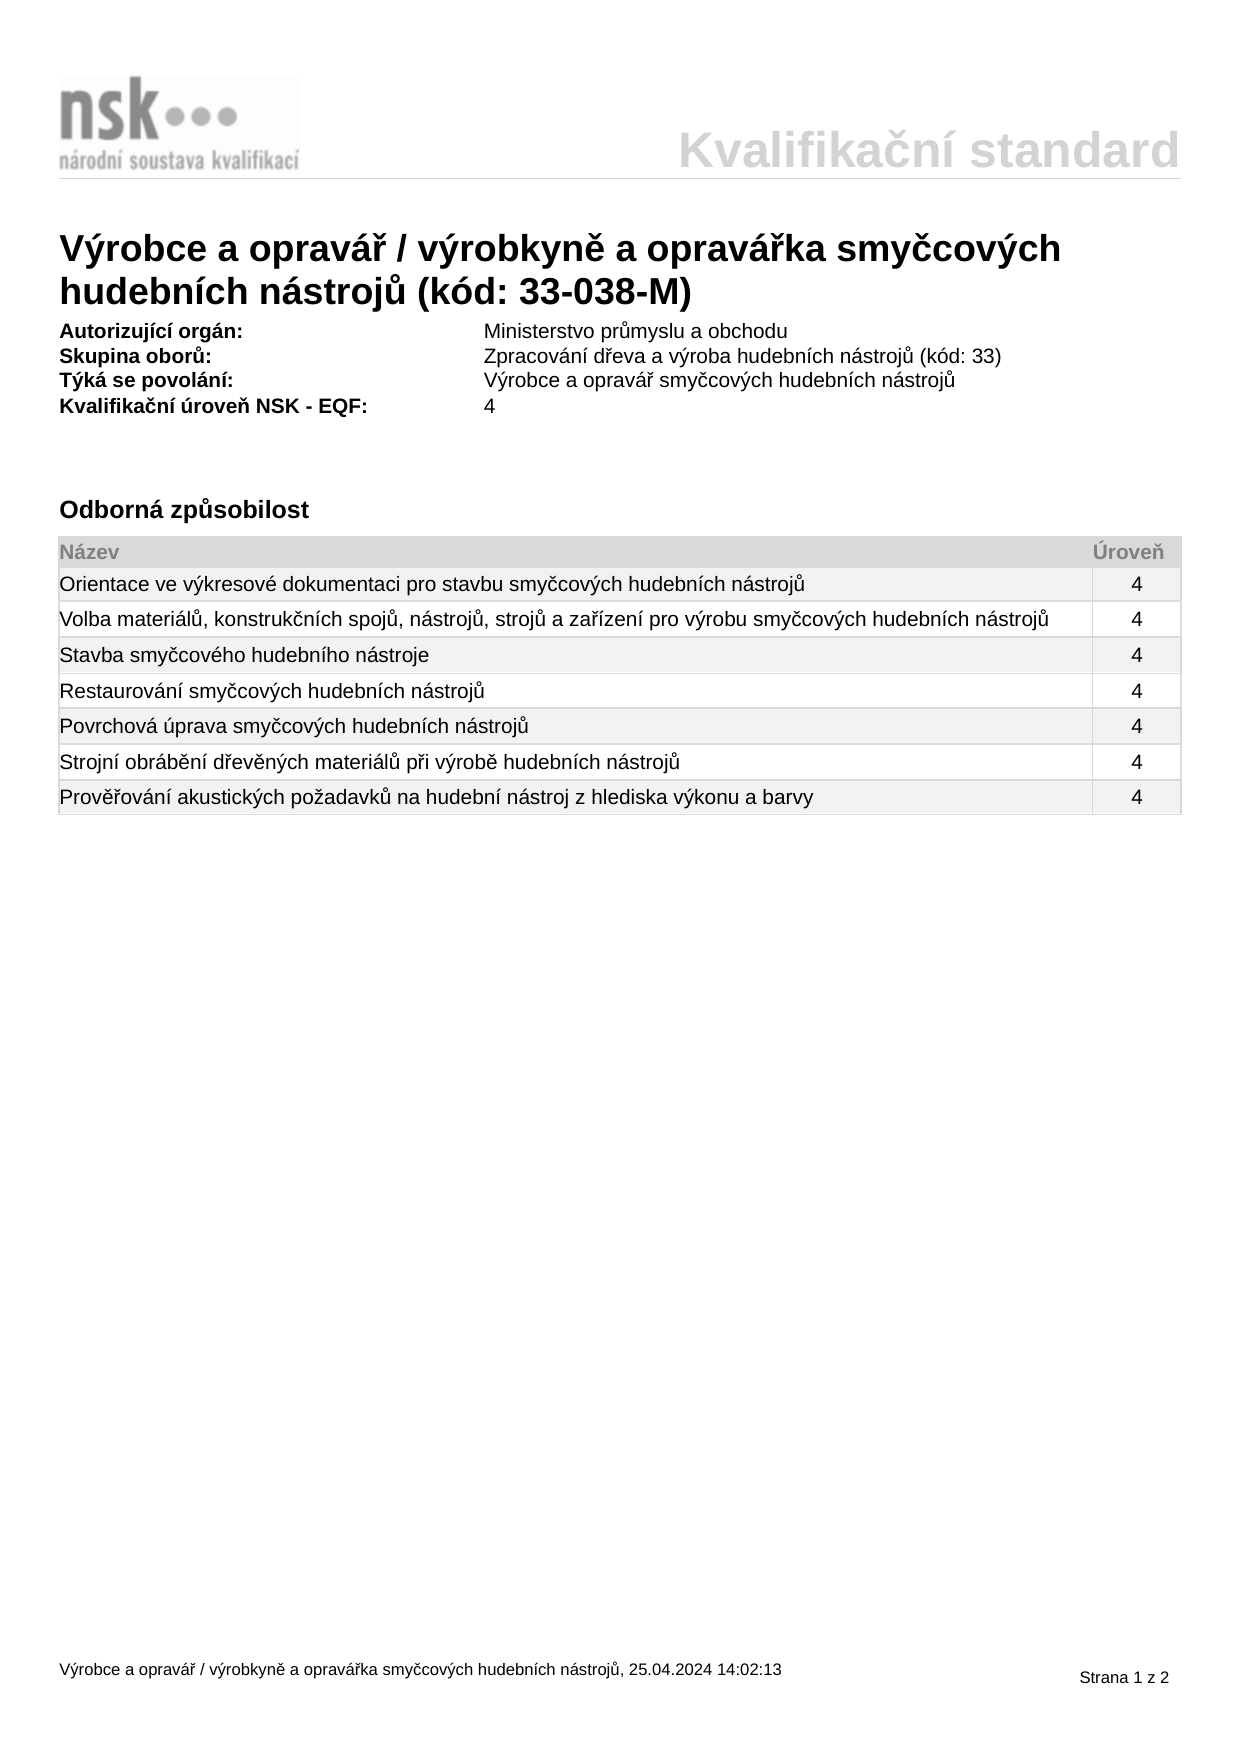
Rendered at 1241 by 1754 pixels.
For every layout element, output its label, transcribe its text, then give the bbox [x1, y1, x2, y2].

table_cell Ministerstvo průmyslu a obchodu [484, 319, 1181, 344]
table_cell [484, 1114, 620, 1387]
table_cell [59, 179, 1181, 196]
table_cell [484, 815, 620, 1113]
table_cell [1169, 418, 1181, 489]
table_cell [862, 1114, 1093, 1387]
table_cell [626, 815, 862, 1113]
table_cell [626, 196, 862, 224]
table_cell [59, 815, 483, 1113]
table_cell [1093, 524, 1169, 536]
table_cell [59, 418, 483, 489]
table_cell Název [60, 538, 1092, 566]
table_cell Orientace ve výkresové dokumentaci pro stavbu smyčcových hudebních nástrojů [60, 568, 1092, 600]
table_cell [1093, 313, 1169, 319]
table_cell [1169, 1387, 1181, 1659]
table_cell 4 [1093, 674, 1180, 707]
table_cell [626, 1114, 862, 1387]
table_cell [484, 524, 620, 536]
table_cell [862, 815, 1093, 1113]
table_cell [626, 524, 862, 536]
table_cell Autorizující orgán: [59, 319, 483, 343]
table_cell Týká se povolání: [59, 368, 483, 392]
table_header Kvalifikační standard [626, 59, 1181, 178]
table_cell [626, 313, 862, 319]
table_cell [620, 815, 626, 1113]
table_cell [1093, 1114, 1169, 1387]
table_cell [620, 524, 626, 536]
table_cell Prověřování akustických požadavků na hudební nástroj z hlediska výkonu a barvy [60, 781, 1092, 813]
picture [58, 59, 621, 172]
table_cell [59, 196, 483, 224]
table_cell 4 [1093, 709, 1180, 743]
table_cell [59, 313, 483, 319]
table_cell Úroveň [1093, 538, 1180, 566]
table_cell [862, 196, 1093, 224]
table_cell [862, 1387, 1093, 1659]
table_cell 4 [1093, 638, 1180, 672]
table_cell 4 [1093, 568, 1180, 600]
table_cell [620, 1114, 626, 1387]
table_cell [484, 313, 620, 319]
table_cell [1169, 196, 1181, 224]
table_cell 4 [1093, 745, 1180, 779]
table_cell [1169, 1114, 1181, 1387]
table_cell [484, 196, 620, 224]
table_cell [626, 1387, 862, 1659]
table_cell Volba materiálů, konstrukčních spojů, nástrojů, strojů a zařízení pro výrobu smyčcových hudebních nástrojů [60, 602, 1092, 636]
table_cell [620, 196, 626, 224]
table_cell 4 [1093, 602, 1180, 636]
table_cell [59, 1114, 483, 1387]
table_cell [59, 1387, 483, 1659]
table_cell Odborná způsobilost [59, 490, 1181, 524]
table_cell Výrobce a opravář / výrobkyně a opravářka smyčcových hudebních nástrojů, 25.04.2024 14:02:13 [59, 1660, 862, 1696]
table_cell Výrobce a opravář / výrobkyně a opravářka smyčcových hudebních nástrojů (kód: 33-038-M) [59, 224, 1181, 313]
table_cell [1169, 815, 1181, 1113]
table_cell [862, 313, 1093, 319]
table_cell [1093, 1387, 1169, 1659]
table_cell [484, 418, 620, 489]
table_cell Restaurování smyčcových hudebních nástrojů [60, 674, 1092, 707]
table_cell [1093, 418, 1169, 489]
table_cell [1093, 196, 1169, 224]
table_cell [1169, 1660, 1181, 1696]
table_cell [484, 172, 620, 178]
table_cell 4 [1093, 781, 1180, 813]
table_cell [59, 172, 483, 178]
table_cell [862, 418, 1093, 489]
table_cell [1169, 313, 1181, 319]
table_cell Strana 1 z 2 [862, 1660, 1169, 1696]
table_cell [620, 418, 626, 489]
table_cell Povrchová úprava smyčcových hudebních nástrojů [60, 709, 1092, 743]
table_cell [1093, 815, 1169, 1113]
table_cell [1169, 524, 1181, 536]
table_cell Strojní obrábění dřevěných materiálů při výrobě hudebních nástrojů [60, 745, 1092, 779]
table_cell Kvalifikační úroveň NSK - EQF: [59, 394, 483, 417]
table_cell [484, 1387, 620, 1659]
table_cell Výrobce a opravář smyčcových hudebních nástrojů [484, 368, 1181, 393]
table_cell Stavba smyčcového hudebního nástroje [60, 638, 1092, 672]
table_cell 4 [484, 394, 1181, 417]
table_cell [59, 524, 483, 536]
table_header [621, 59, 626, 172]
table_cell Zpracování dřeva a výroba hudebních nástrojů (kód: 33) [484, 344, 1181, 368]
table_cell Skupina oborů: [59, 344, 483, 368]
table_cell [862, 524, 1093, 536]
table_cell [626, 418, 862, 489]
table_cell [620, 1387, 626, 1659]
